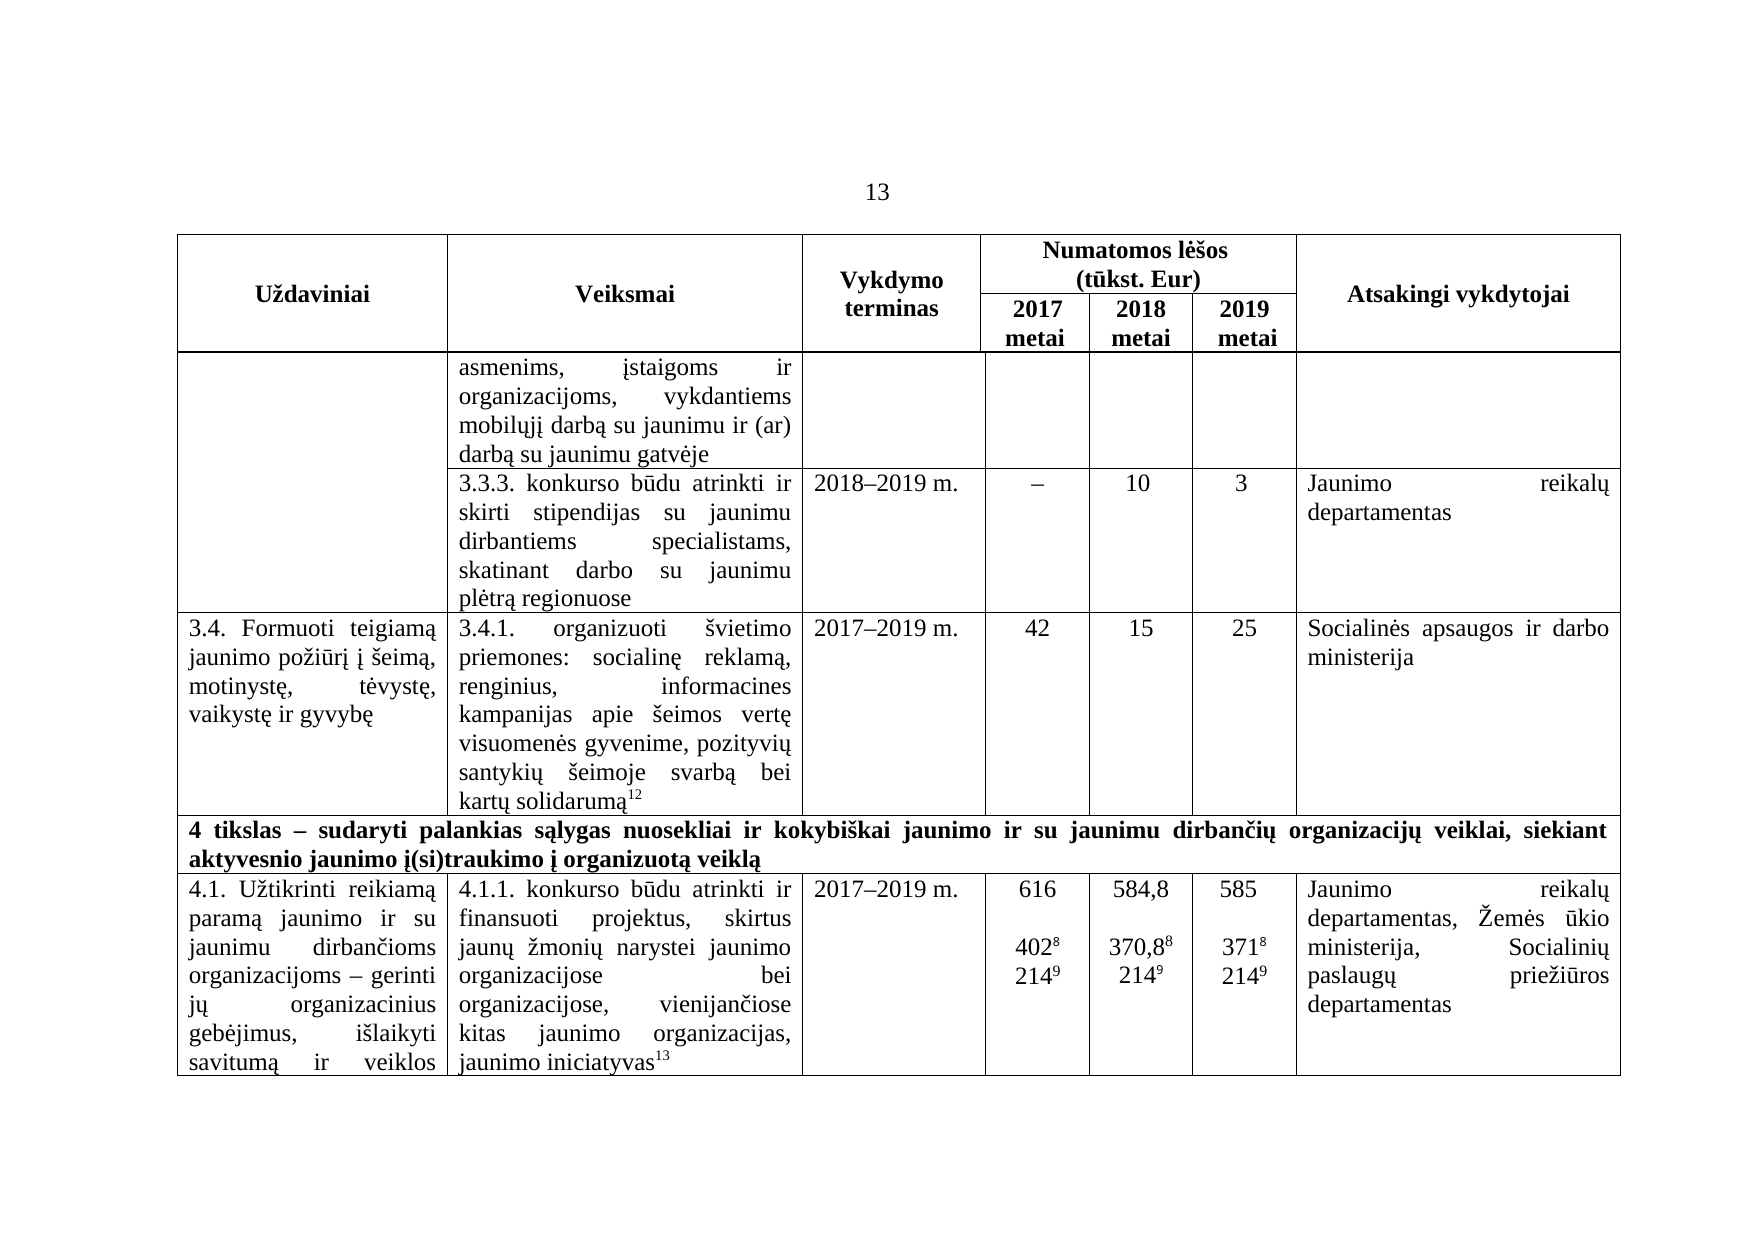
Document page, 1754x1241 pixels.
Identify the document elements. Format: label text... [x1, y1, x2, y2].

table_cell [986, 353, 1089, 467]
table_cell – [986, 469, 1089, 612]
table_cell 25 [1193, 613, 1296, 814]
table_cell 2017–2019 m. [803, 874, 985, 1075]
table_cell 15 [1090, 613, 1192, 814]
table_cell Jaunimo reikalų departamentas, Žemės ūkio ministerija, Socialinių paslaugų priežiūros departamentas [1297, 874, 1620, 1075]
table_cell 4 tikslas – sudaryti palankias sąlygas nuosekliai ir kokybiškai jaunimo ir su jaunimu dirbančių organizacijų veiklai, siekiant aktyvesnio jaunimo į(si)traukimo į organizuotą veiklą [178, 816, 1620, 873]
table_cell 2018 metai [1090, 294, 1192, 351]
table_cell 2017 metai [981, 294, 1089, 351]
table_cell 42 [986, 613, 1089, 814]
table_cell [803, 353, 985, 467]
table_cell Socialinės apsaugos ir darbo ministerija [1297, 613, 1620, 814]
table_header Atsakingi vykdytojai [1297, 235, 1620, 351]
table_header Veiksmai [448, 235, 802, 351]
table_header Uždaviniai [178, 235, 447, 351]
table_cell 3.4.1. organizuoti švietimo priemones: socialinę reklamą, renginius, informacines kampanijas apie šeimos vertę visuomenės gyvenime, pozityvių santykių šeimoje svarbą bei kartų solidarumą [448, 613, 802, 814]
table_cell [1297, 353, 1620, 467]
table_header Vykdymo terminas [803, 235, 980, 351]
table_cell 3.3.3. konkurso būdu atrinkti ir skirti stipendijas su jaunimu dirbantiems specialistams, skatinant darbo su jaunimu plėtrą regionuose [448, 469, 802, 612]
table_cell 616 4028 2149 [986, 874, 1089, 1075]
table_cell 2017–2019 m. [803, 613, 985, 814]
table_cell 2018–2019 m. [803, 469, 985, 612]
table_cell Jaunimo reikalų departamentas [1297, 469, 1620, 612]
table_cell 2019 metai [1193, 294, 1296, 351]
table_cell 4.1.1. konkurso būdu atrinkti ir finansuoti projektus, skirtus jaunų žmonių narystei jaunimo organizacijose bei organizacijose, vienijančiose kitas jaunimo organizacijas, jaunimo iniciatyvas [448, 874, 802, 1075]
table_cell 3.4. Formuoti teigiamą jaunimo požiūrį į šeimą, motinystę, tėvystę, vaikystę ir gyvybę [178, 613, 447, 814]
table_cell asmenims, įstaigoms ir organizacijoms, vykdantiems mobilųjį darbą su jaunimu ir (ar) darbą su jaunimu gatvėje [448, 353, 802, 467]
table_header Numatomos lėšos (tūkst. Eur) [981, 235, 1296, 293]
table_cell [178, 353, 447, 612]
table_cell 584,8 370,88 2149 [1090, 874, 1192, 1075]
table_cell 10 [1090, 469, 1192, 612]
table_cell 4.1. Užtikrinti reikiamą paramą jaunimo ir su jaunimu dirbančioms organizacijoms – gerinti jų organizacinius gebėjimus, išlaikyti savitumą ir veiklos [178, 874, 447, 1075]
table_cell 585 3718 2149 [1193, 874, 1296, 1075]
table_cell [1090, 353, 1192, 467]
table_cell 3 [1193, 469, 1296, 612]
table_cell [1193, 353, 1296, 467]
